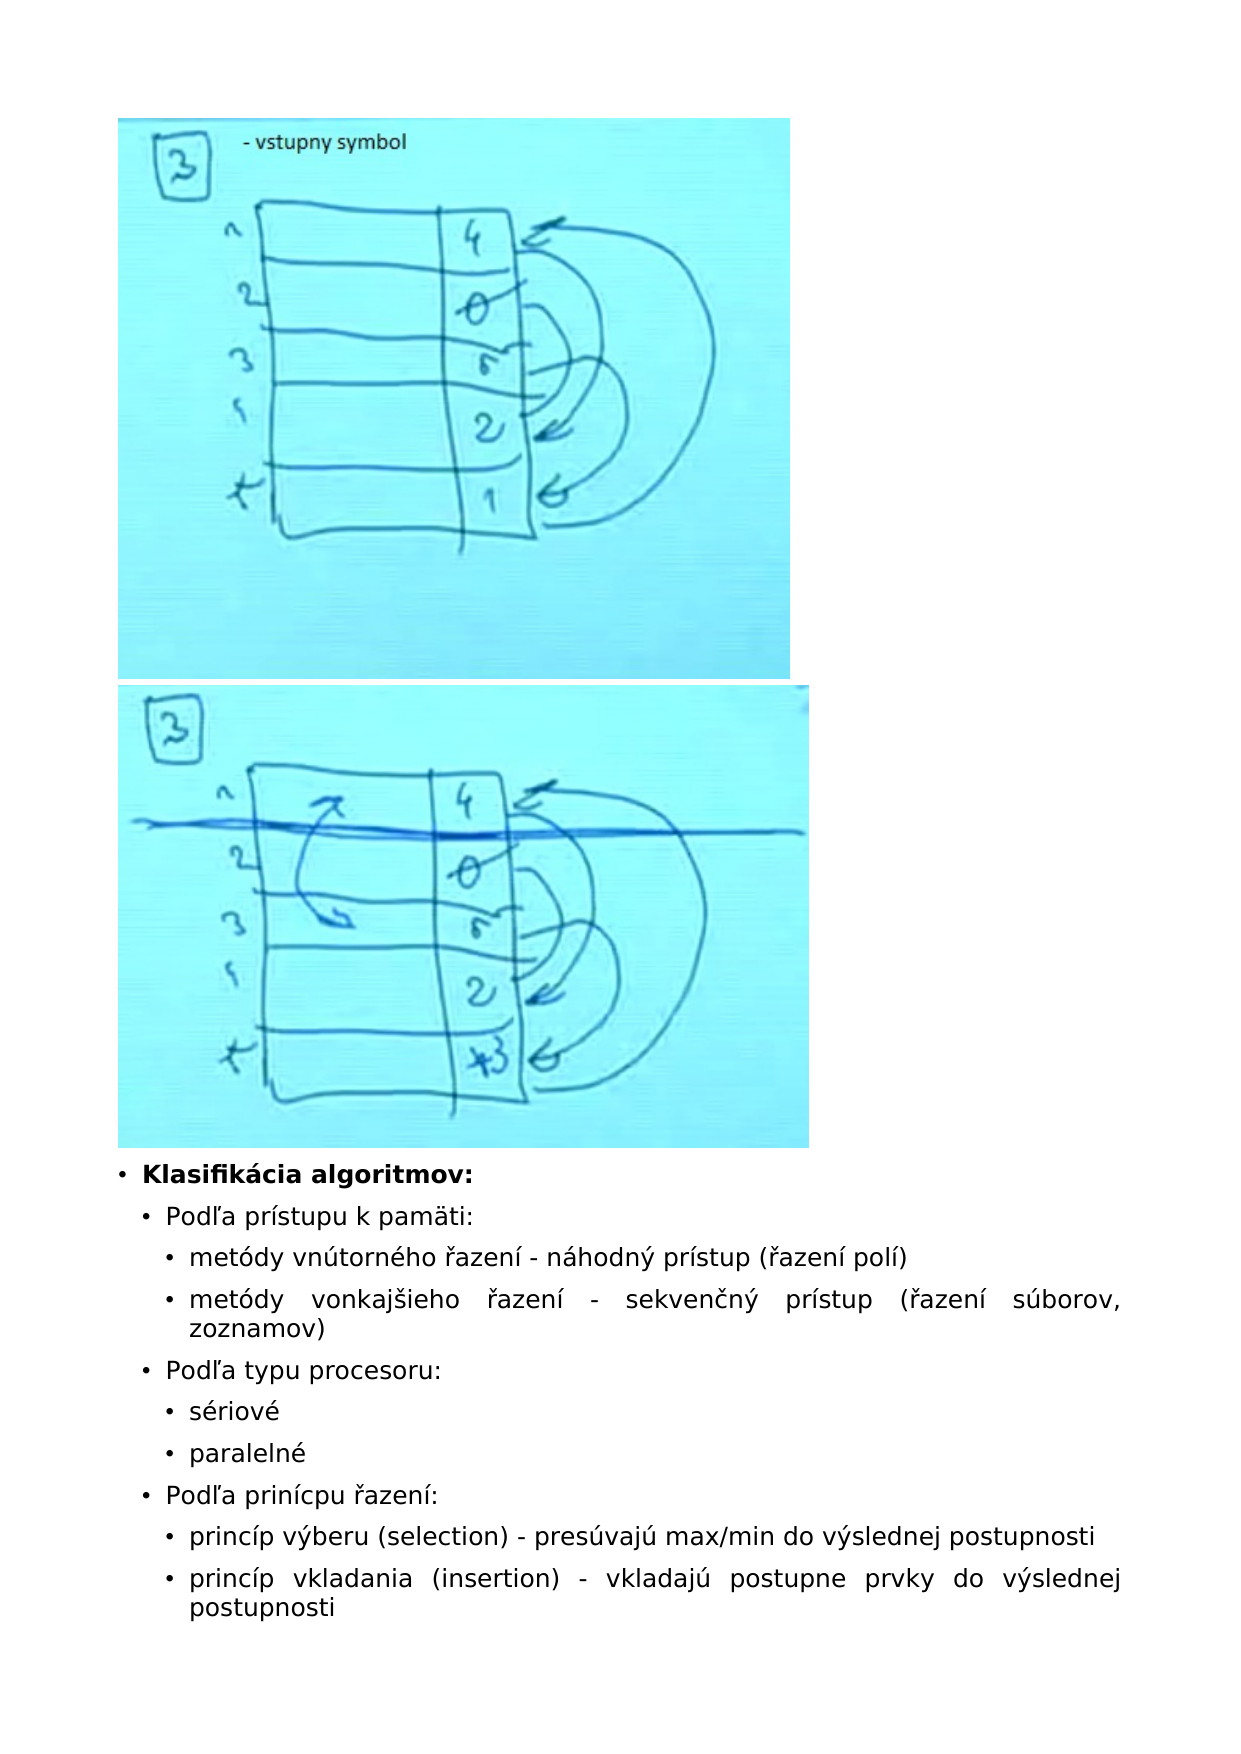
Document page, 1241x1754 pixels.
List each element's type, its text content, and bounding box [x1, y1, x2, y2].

list Klasifikácia algoritmov: [118, 1160, 1122, 1189]
picture [118, 685, 809, 1148]
list sériové [165, 1397, 1122, 1427]
list paralelné [165, 1439, 1122, 1468]
list princíp výberu (selection) - presúvajú max/min do výslednej postupnosti [165, 1522, 1122, 1552]
list metódy vonkajšieho řazení - sekvenčný prístup (řazení súborov, zoznamov) [165, 1285, 1122, 1343]
picture [118, 118, 790, 679]
list Podľa typu procesoru: [142, 1356, 1122, 1385]
list Podľa prinícpu řazení: [142, 1481, 1122, 1510]
list metódy vnútorného řazení - náhodný prístup (řazení polí) [165, 1243, 1122, 1272]
list Podľa prístupu k pamäti: [142, 1202, 1122, 1231]
list princíp vkladania (insertion) - vkladajú postupne prvky do výslednej postupnosti [165, 1564, 1122, 1622]
